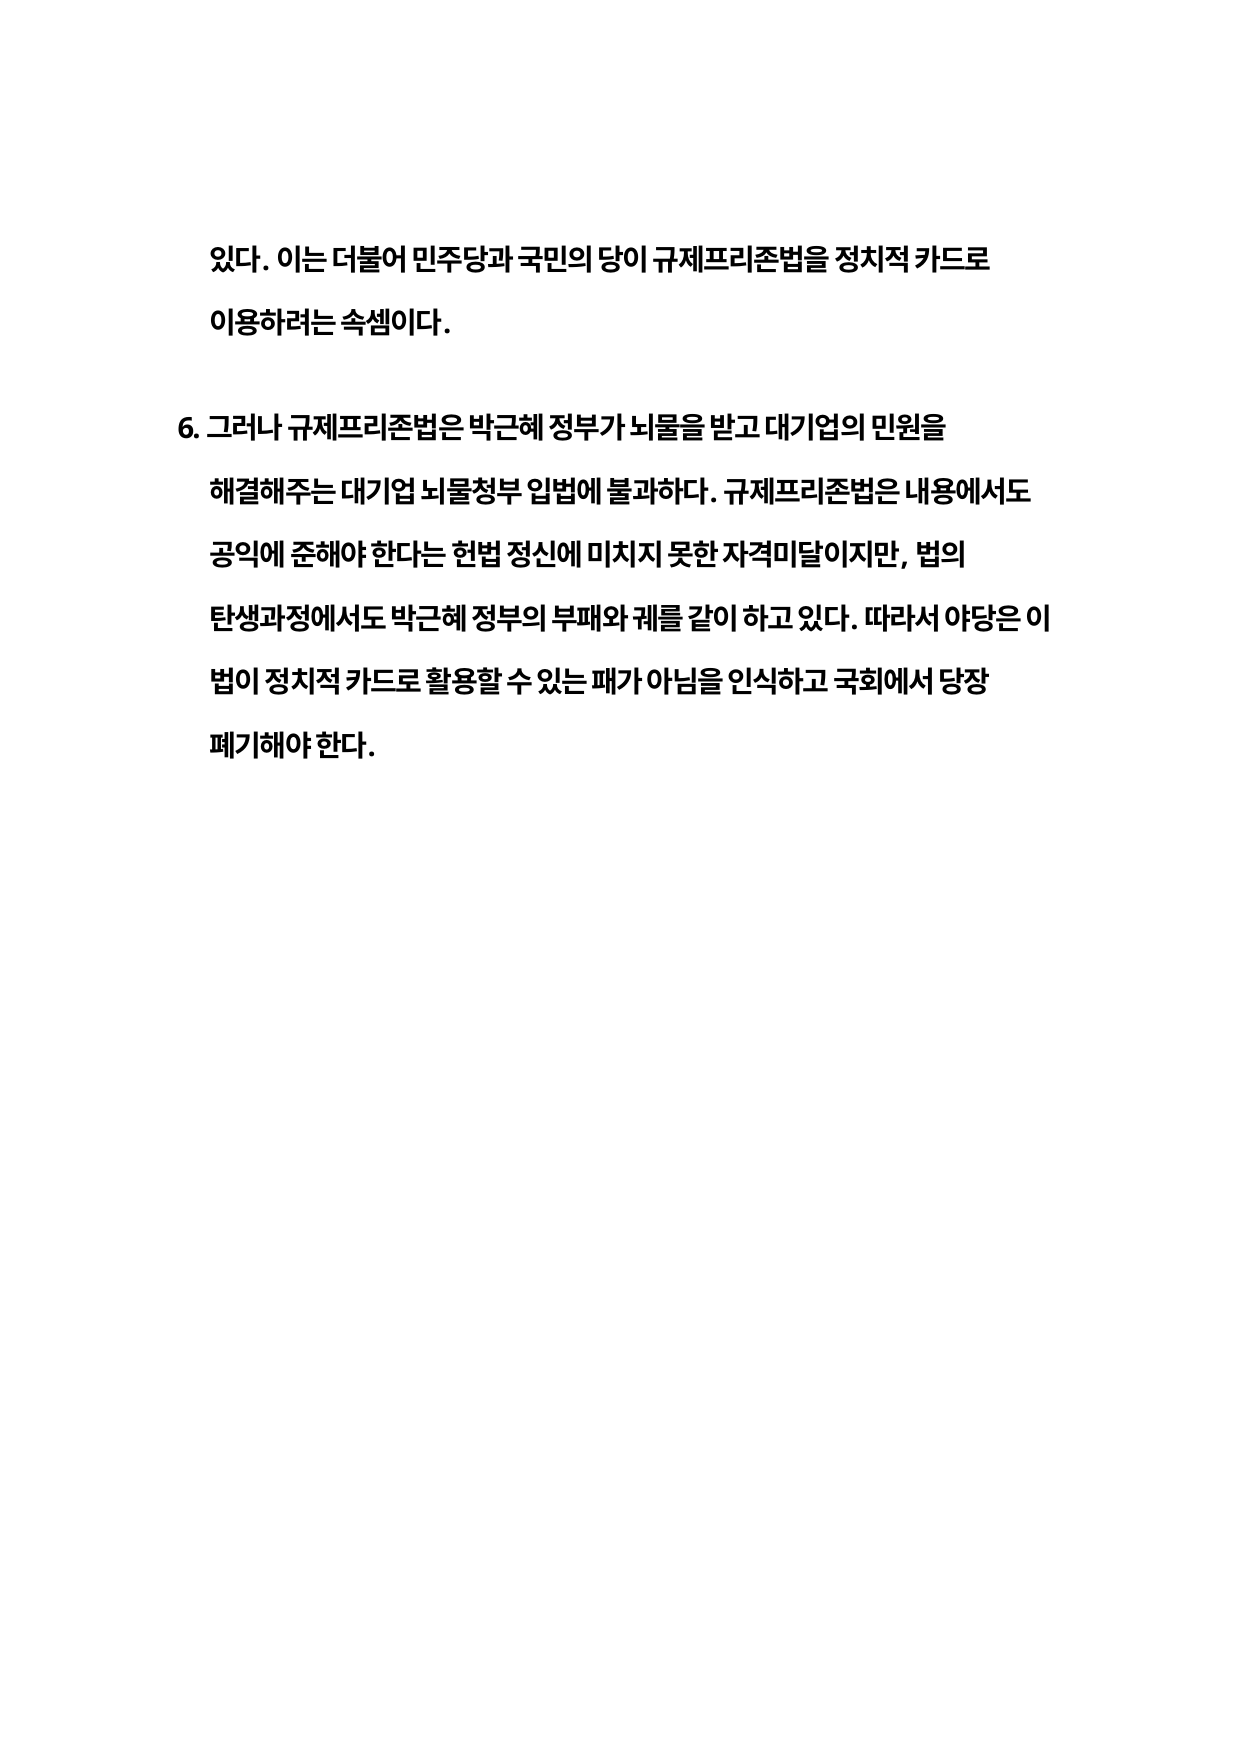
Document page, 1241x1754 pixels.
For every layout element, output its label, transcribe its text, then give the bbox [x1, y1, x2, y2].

text 있다. 이는 더불어 민주당과 국민의 당이 규제프리존법을 정치적 카드로 이용하려는 속셈이다. [177, 236, 1063, 342]
text 6. 그러나 규제프리존법은 박근혜 정부가 뇌물을 받고 대기업의 민원을 해결해주는 대기업 뇌물청부 입법에 불과하다. 규제프리존법은 내용에서도 공익에 준해야 한다는 헌법 정신에 미치지 못한 자격미달이지만, 법의 탄생과정에서도 박근혜 정부의 부패와 궤를 같이 하고 있다. 따라서 야당은 이 법이 정치적 카드로 활용할 수 있는 패가 아님을 인식하고 국회에서 당장 폐기해야 한다. [177, 405, 1063, 765]
